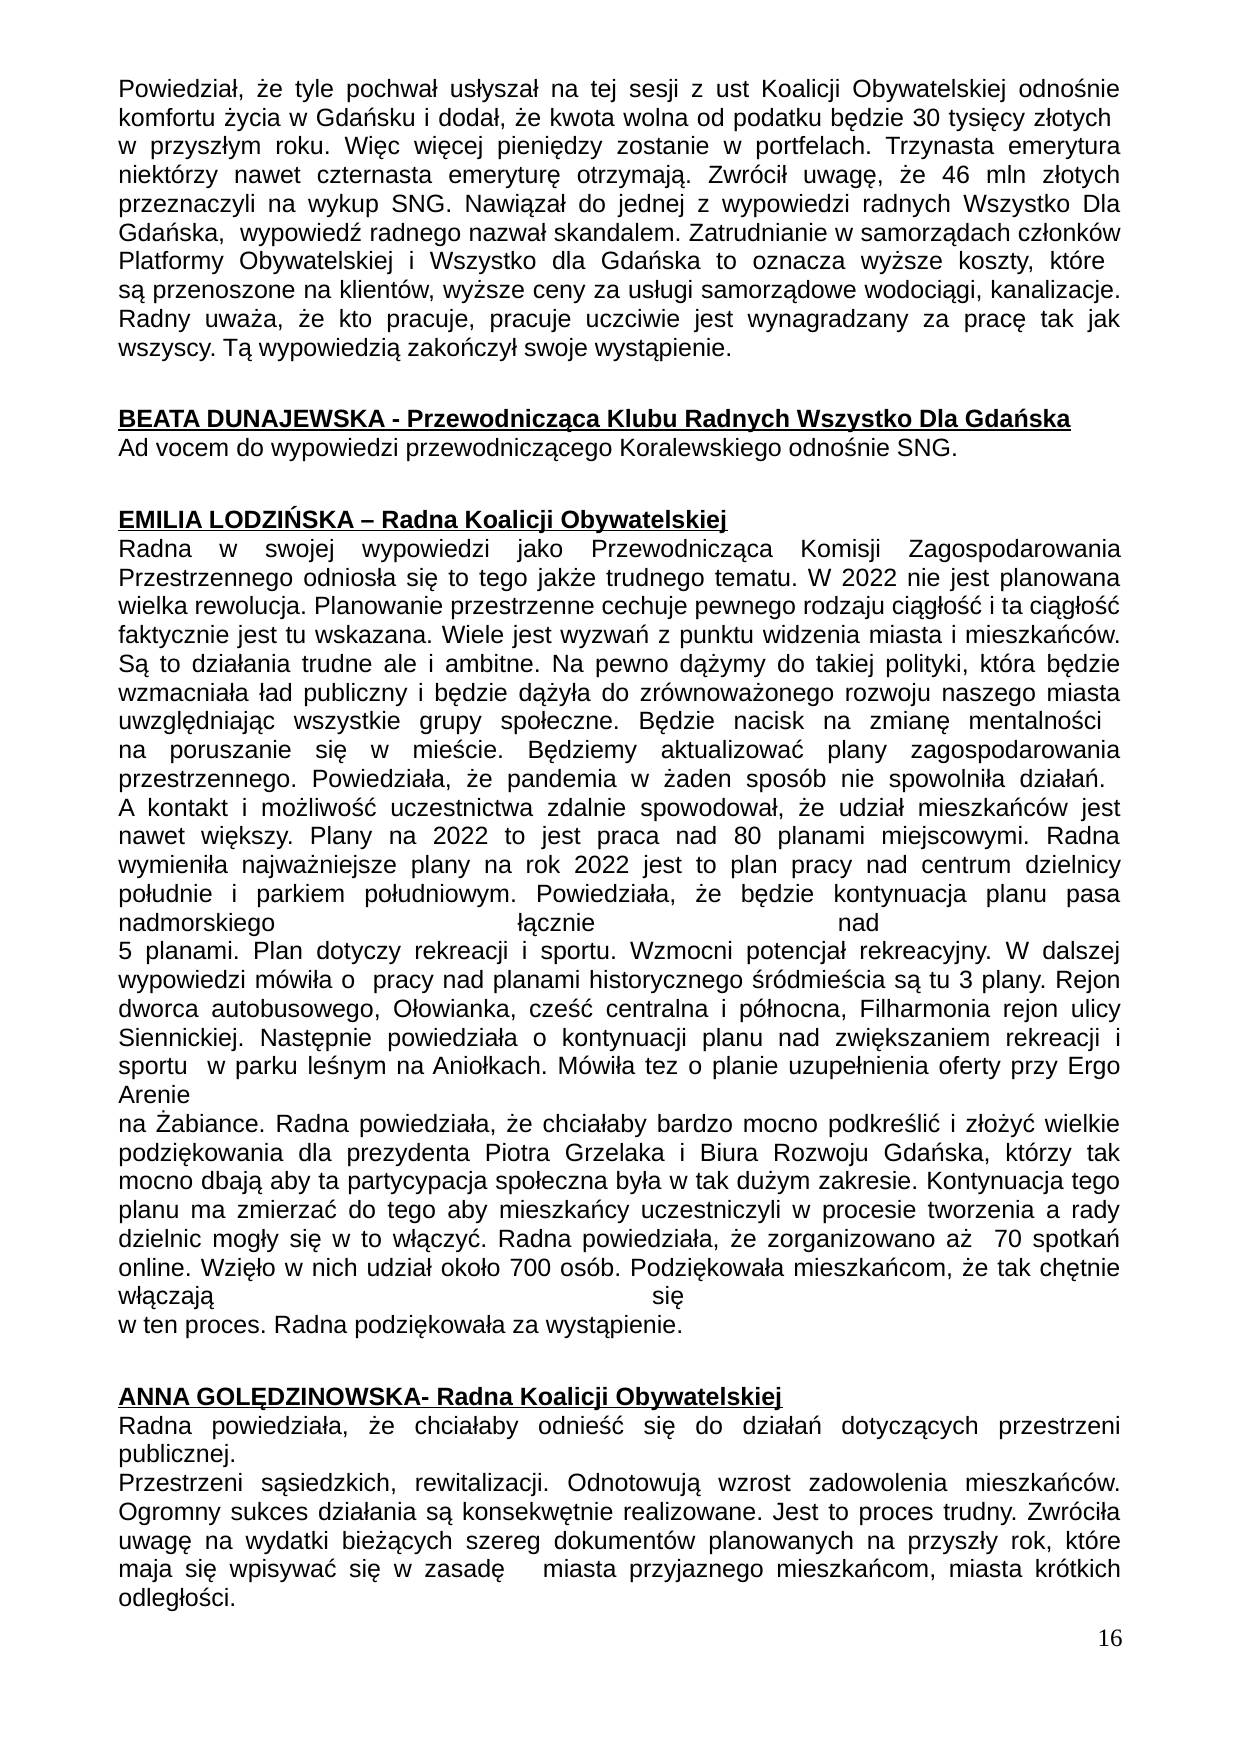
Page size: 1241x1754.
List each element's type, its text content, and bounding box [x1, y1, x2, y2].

text BEATA DUNAJEWSKA - Przewodnicząca Klubu Radnych Wszystko Dla Gdańska [118, 404, 1122, 433]
text Radna powiedziała, że chciałaby odnieść się do działań dotyczących przestrzeni publicznej. [118, 1411, 1122, 1468]
text na Żabiance. Radna powiedziała, że chciałaby bardzo mocno podkreślić i złożyć wielkie podziękowania dla prezydenta Piotra Grzelaka i Biura Rozwoju Gdańska, którzy tak mocno dbają aby ta partycypacja społeczna była w tak dużym zakresie. Kontynuacja tego planu ma zmierzać do tego aby mieszkańcy uczestniczyli w procesie tworzenia a rady dzielnic mogły się w to włączyć. Radna powiedziała, że zorganizowano aż 70 spotkań online. Wzięło w nich udział około 700 osób. Podziękowała mieszkańcom, że tak chętnie włączają się w ten proces. Radna podziękowała za wystąpienie. [118, 1109, 1122, 1339]
text EMILIA LODZIŃSKA – Radna Koalicji Obywatelskiej [118, 505, 1122, 534]
text Ad vocem do wypowiedzi przewodniczącego Koralewskiego odnośnie SNG. [118, 433, 1122, 462]
text ANNA GOLĘDZINOWSKA- Radna Koalicji Obywatelskiej [118, 1382, 1122, 1411]
text Przestrzeni sąsiedzkich, rewitalizacji. Odnotowują wzrost zadowolenia mieszkańców. Ogromny sukces działania są konsekwętnie realizowane. Jest to proces trudny. Zwróciła uwagę na wydatki bieżących szereg dokumentów planowanych na przyszły rok, które maja się wpisywać się w zasadę miasta przyjaznego mieszkańcom, miasta krótkich odległości. [118, 1468, 1122, 1612]
text Powiedział, że tyle pochwał usłyszał na tej sesji z ust Koalicji Obywatelskiej odnośnie komfortu życia w Gdańsku i dodał, że kwota wolna od podatku będzie 30 tysięcy złotych w przyszłym roku. Więc więcej pieniędzy zostanie w portfelach. Trzynasta emerytura niektórzy nawet czternasta emeryturę otrzymają. Zwrócił uwagę, że 46 mln złotych przeznaczyli na wykup SNG. Nawiązał do jednej z wypowiedzi radnych Wszystko Dla Gdańska, wypowiedź radnego nazwał skandalem. Zatrudnianie w samorządach członków Platformy Obywatelskiej i Wszystko dla Gdańska to oznacza wyższe koszty, które są przenoszone na klientów, wyższe ceny za usługi samorządowe wodociągi, kanalizacje. Radny uważa, że kto pracuje, pracuje uczciwie jest wynagradzany za pracę tak jak wszyscy. Tą wypowiedzią zakończył swoje wystąpienie. [118, 74, 1122, 361]
text Radna w swojej wypowiedzi jako Przewodnicząca Komisji Zagospodarowania Przestrzennego odniosła się to tego jakże trudnego tematu. W 2022 nie jest planowana wielka rewolucja. Planowanie przestrzenne cechuje pewnego rodzaju ciągłość i ta ciągłość faktycznie jest tu wskazana. Wiele jest wyzwań z punktu widzenia miasta i mieszkańców. Są to działania trudne ale i ambitne. Na pewno dążymy do takiej polityki, która będzie wzmacniała ład publiczny i będzie dążyła do zrównoważonego rozwoju naszego miasta uwzględniając wszystkie grupy społeczne. Będzie nacisk na zmianę mentalności na poruszanie się w mieście. Będziemy aktualizować plany zagospodarowania przestrzennego. Powiedziała, że pandemia w żaden sposób nie spowolniła działań. A kontakt i możliwość uczestnictwa zdalnie spowodował, że udział mieszkańców jest nawet większy. Plany na 2022 to jest praca nad 80 planami miejscowymi. Radna wymieniła najważniejsze plany na rok 2022 jest to plan pracy nad centrum dzielnicy południe i parkiem południowym. Powiedziała, że będzie kontynuacja planu pasa nadmorskiego łącznie nad 5 planami. Plan dotyczy rekreacji i sportu. Wzmocni potencjał rekreacyjny. W dalszej wypowiedzi mówiła o pracy nad planami historycznego śródmieścia są tu 3 plany. Rejon dworca autobusowego, Ołowianka, cześć centralna i północna, Filharmonia rejon ulicy Siennickiej. Następnie powiedziała o kontynuacji planu nad zwiększaniem rekreacji i sportu w parku leśnym na Aniołkach. Mówiła tez o planie uzupełnienia oferty przy Ergo Arenie [118, 534, 1122, 1109]
